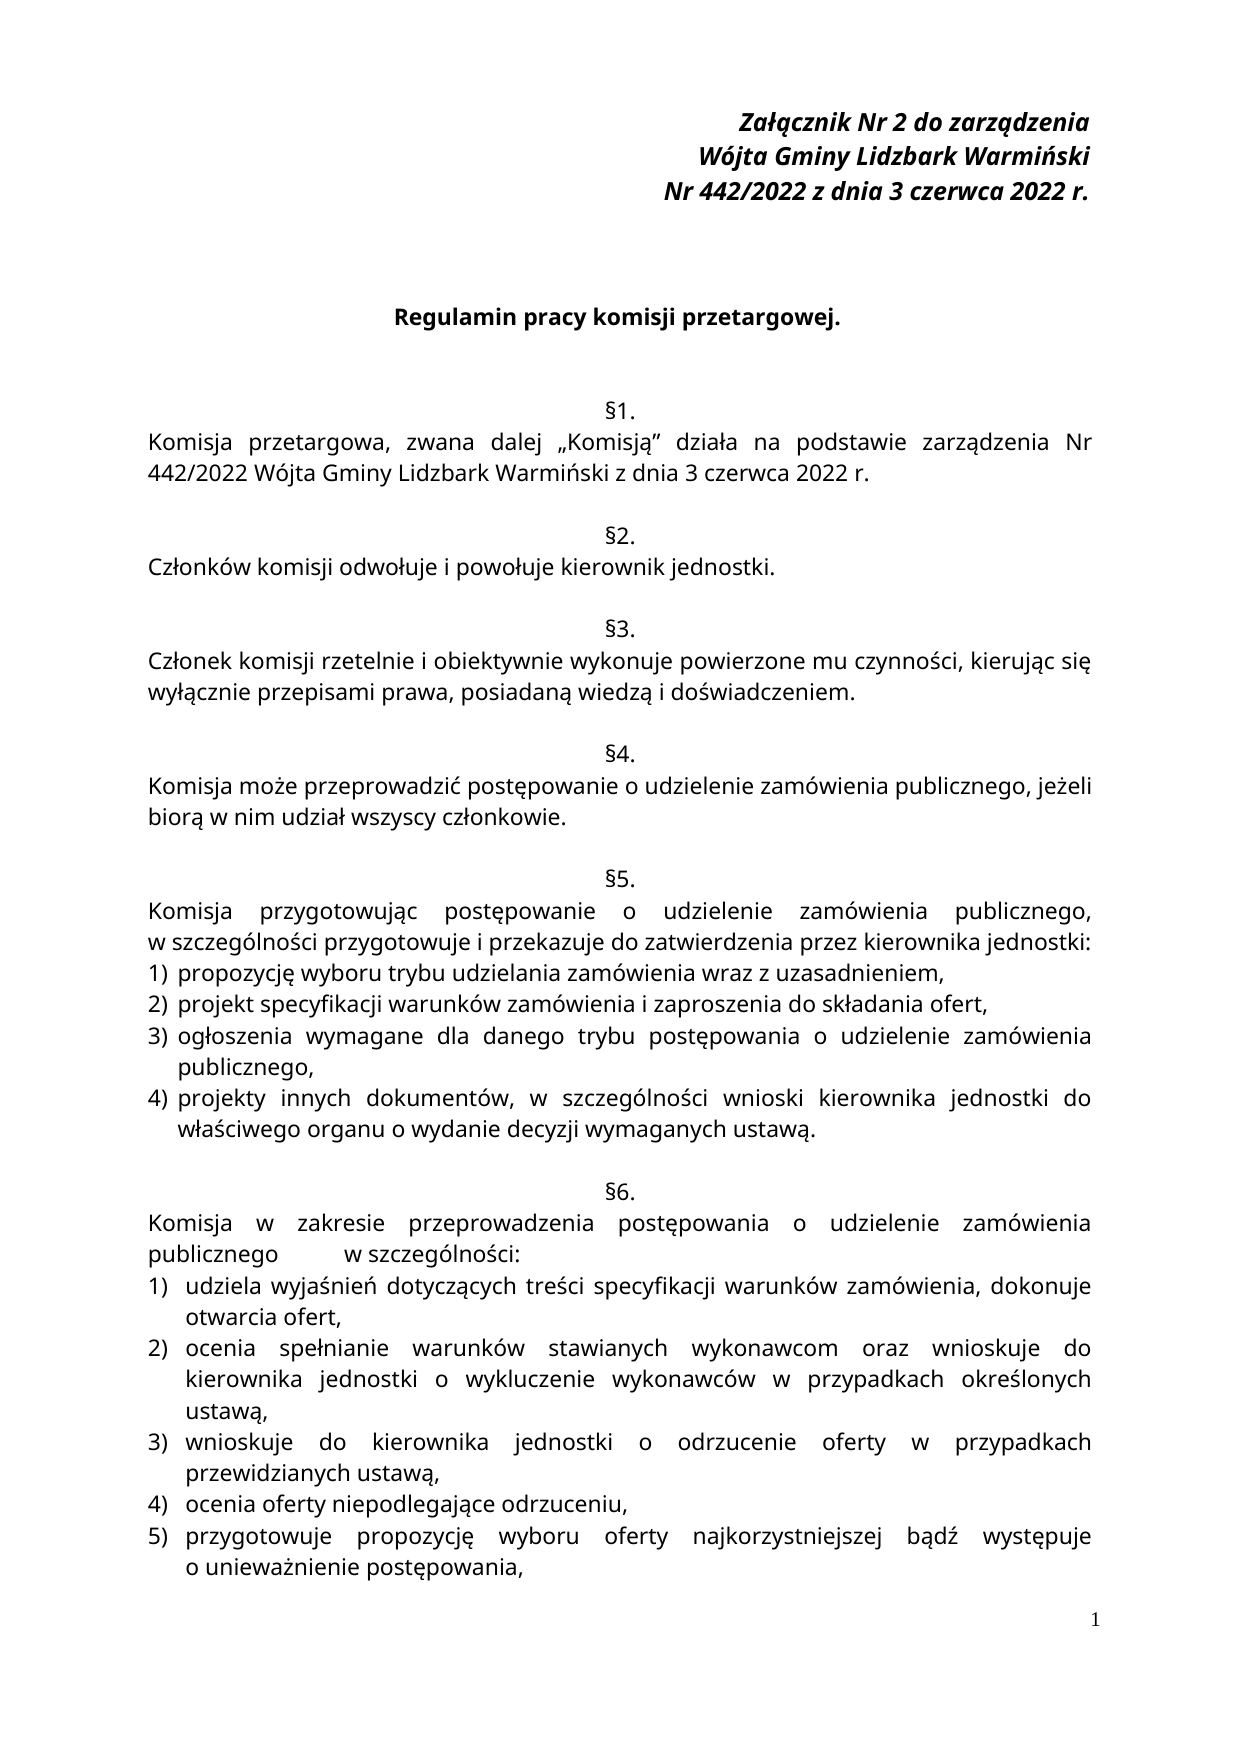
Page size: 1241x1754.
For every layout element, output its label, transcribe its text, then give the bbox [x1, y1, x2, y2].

subtitle Załącznik Nr 2 do zarządzenia [148, 105, 1093, 139]
text Komisja przetargowa, zwana dalej „Komisją” działa na podstawie zarządzenia Nr 442/2022 Wójta Gminy Lidzbark Warmiński z dnia 3 czerwca 2022 r. [148, 426, 1093, 488]
list ocenia spełnianie warunków stawianych wykonawcom oraz wnioskuje do kierownika jednostki o wykluczenie wykonawców w przypadkach określonych ustawą, [148, 1332, 1093, 1426]
subtitle Wójta Gminy Lidzbark Warmiński [148, 139, 1093, 173]
text Regulamin pracy komisji przetargowej. [148, 301, 1093, 332]
text Komisja może przeprowadzić postępowanie o udzielenie zamówienia publicznego, jeżeli biorą w nim udział wszyscy członkowie. [148, 770, 1093, 832]
text §3. [148, 613, 1093, 645]
text §4. [148, 738, 1093, 770]
text Członek komisji rzetelnie i obiektywnie wykonuje powierzone mu czynności, kierując się wyłącznie przepisami prawa, posiadaną wiedzą i doświadczeniem. [148, 645, 1093, 707]
text §5. [148, 863, 1093, 895]
list projekty innych dokumentów, w szczególności wnioski kierownika jednostki do właściwego organu o wydanie decyzji wymaganych ustawą. [148, 1082, 1093, 1145]
list projekt specyfikacji warunków zamówienia i zaproszenia do składania ofert, [148, 988, 1093, 1020]
text Członków komisji odwołuje i powołuje kierownik jednostki. [148, 551, 1093, 582]
text Komisja przygotowując postępowanie o udzielenie zamówienia publicznego, w szczególności przygotowuje i przekazuje do zatwierdzenia przez kierownika jednostki: [148, 895, 1093, 957]
list propozycję wyboru trybu udzielania zamówienia wraz z uzasadnieniem, [148, 957, 1093, 988]
text §1. [148, 395, 1093, 426]
list przygotowuje propozycję wyboru oferty najkorzystniejszej bądź występuje o unieważnienie postępowania, [148, 1520, 1093, 1582]
text §2. [148, 520, 1093, 551]
text §6. [148, 1176, 1093, 1207]
list wnioskuje do kierownika jednostki o odrzucenie oferty w przypadkach przewidzianych ustawą, [148, 1426, 1093, 1488]
list ogłoszenia wymagane dla danego trybu postępowania o udzielenie zamówienia publicznego, [148, 1020, 1093, 1082]
text Nr 442/2022 z dnia 3 czerwca 2022 r. [148, 173, 1093, 207]
list ocenia oferty niepodlegające odrzuceniu, [148, 1488, 1093, 1520]
text Komisja w zakresie przeprowadzenia postępowania o udzielenie zamówienia publicznego w szczególności: [148, 1207, 1093, 1270]
list udziela wyjaśnień dotyczących treści specyfikacji warunków zamówienia, dokonuje otwarcia ofert, [148, 1270, 1093, 1332]
